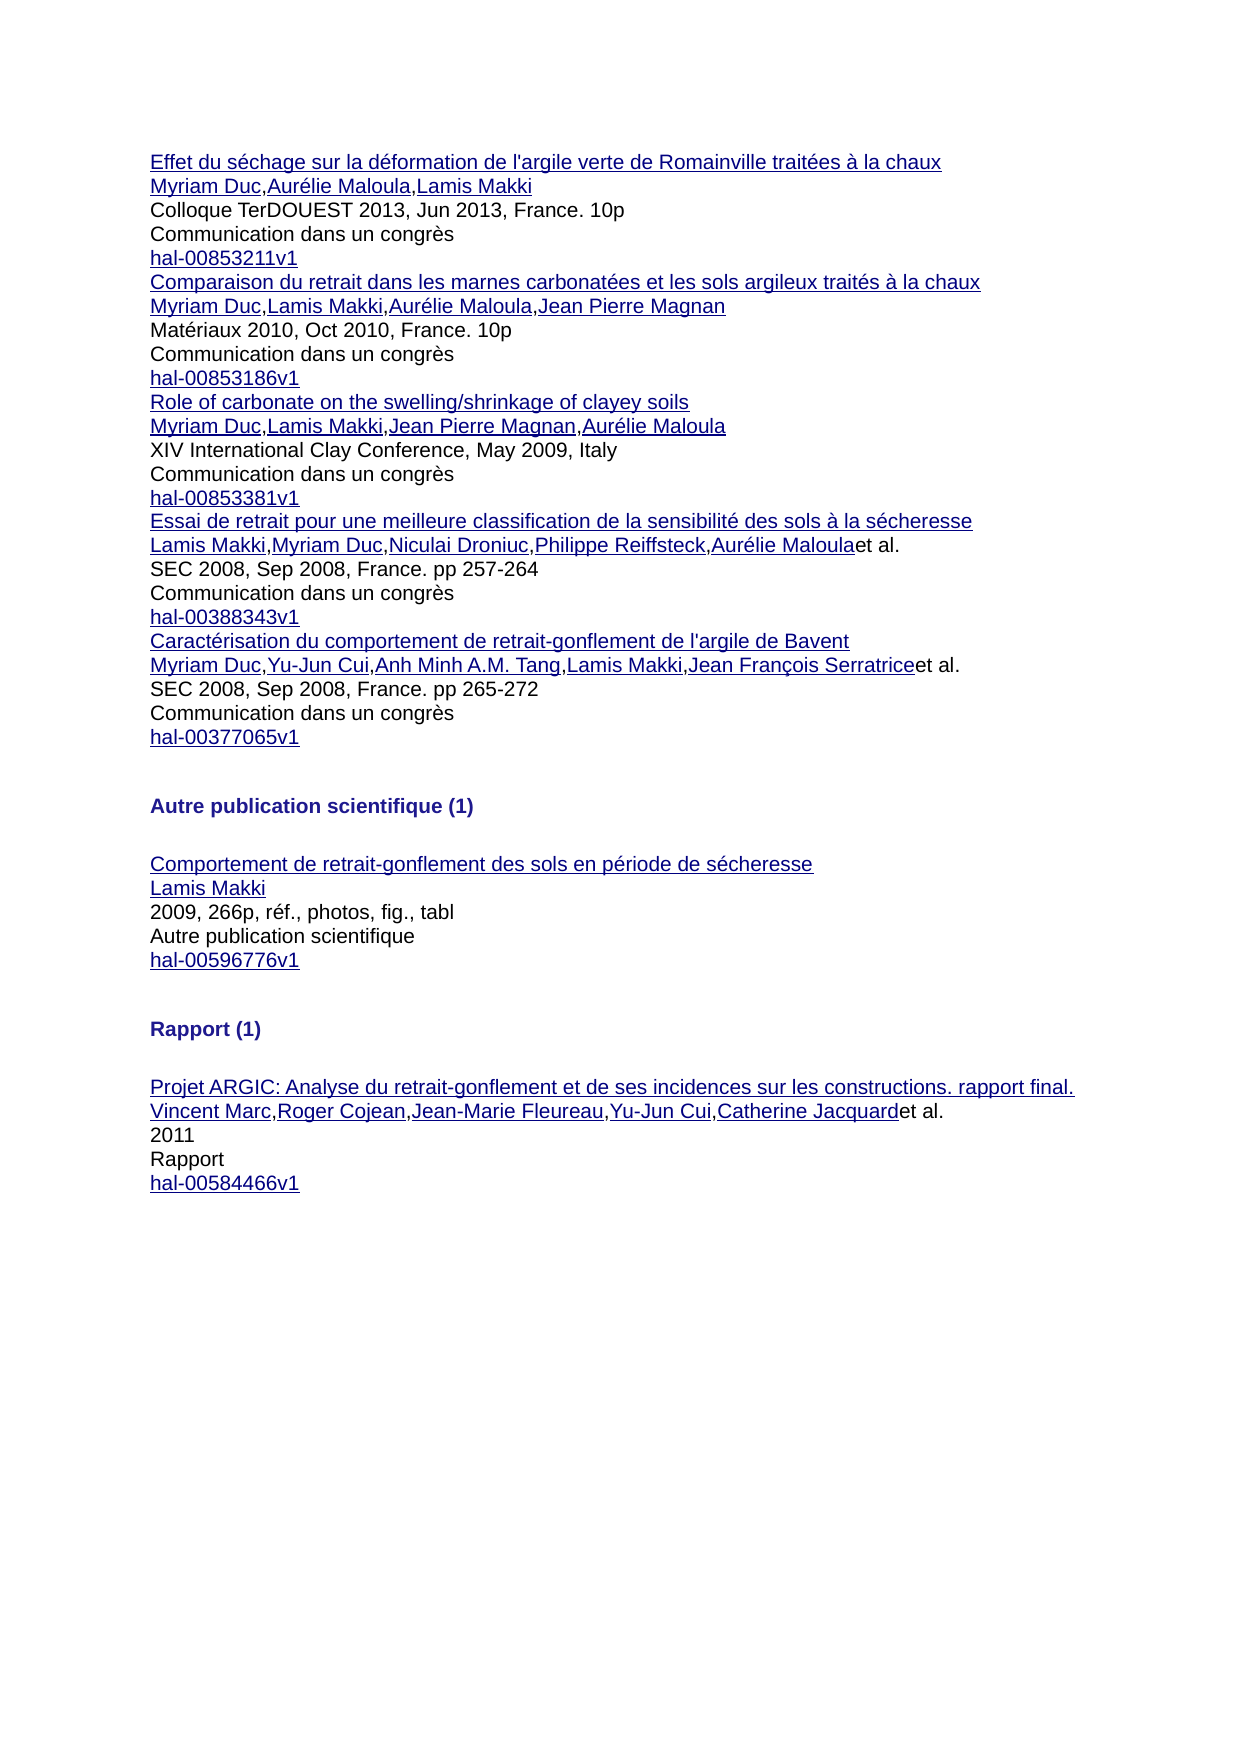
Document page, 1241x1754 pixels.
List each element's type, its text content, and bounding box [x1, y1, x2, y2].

subtitle Autre publication scientifique (1) [150, 794, 1090, 818]
table_cell Essai de retrait pour une meilleure classification de la sensibilité des sols à la sécheresse Lamis Makki,Myriam Duc,Niculai Droniuc,Philippe Reiffsteck,Aurélie Maloulaet al. SEC 2008, Sep 2008, France. pp 257-264 Communication dans un congrès hal-00388343v1 [150, 509, 1090, 629]
table_cell Caractérisation du comportement de retrait-gonflement de l'argile de Bavent Myriam Duc,Yu-Jun Cui,Anh Minh A.M. Tang,Lamis Makki,Jean François Serratriceet al. SEC 2008, Sep 2008, France. pp 265-272 Communication dans un congrès hal-00377065v1 [150, 629, 1090, 749]
table_cell Role of carbonate on the swelling/shrinkage of clayey soils Myriam Duc,Lamis Makki,Jean Pierre Magnan,Aurélie Maloula XIV International Clay Conference, May 2009, Italy Communication dans un congrès hal-00853381v1 [150, 390, 1090, 509]
table_cell Effet du séchage sur la déformation de l'argile verte de Romainville traitées à la chaux Myriam Duc,Aurélie Maloula,Lamis Makki Colloque TerDOUEST 2013, Jun 2013, France. 10p Communication dans un congrès hal-00853211v1 [150, 150, 1090, 270]
table_header Comportement de retrait-gonflement des sols en période de sécheresse Lamis Makki 2009, 266p, réf., photos, fig., tabl Autre publication scientifique hal-00596776v1 [150, 852, 1090, 972]
table_header Projet ARGIC: Analyse du retrait-gonflement et de ses incidences sur les constructions. rapport final. Vincent Marc,Roger Cojean,Jean-Marie Fleureau,Yu-Jun Cui,Catherine Jacquardet al. 2011 Rapport hal-00584466v1 [150, 1075, 1090, 1195]
subtitle Rapport (1) [150, 1017, 1090, 1041]
table_cell Comparaison du retrait dans les marnes carbonatées et les sols argileux traités à la chaux Myriam Duc,Lamis Makki,Aurélie Maloula,Jean Pierre Magnan Matériaux 2010, Oct 2010, France. 10p Communication dans un congrès hal-00853186v1 [150, 270, 1090, 389]
